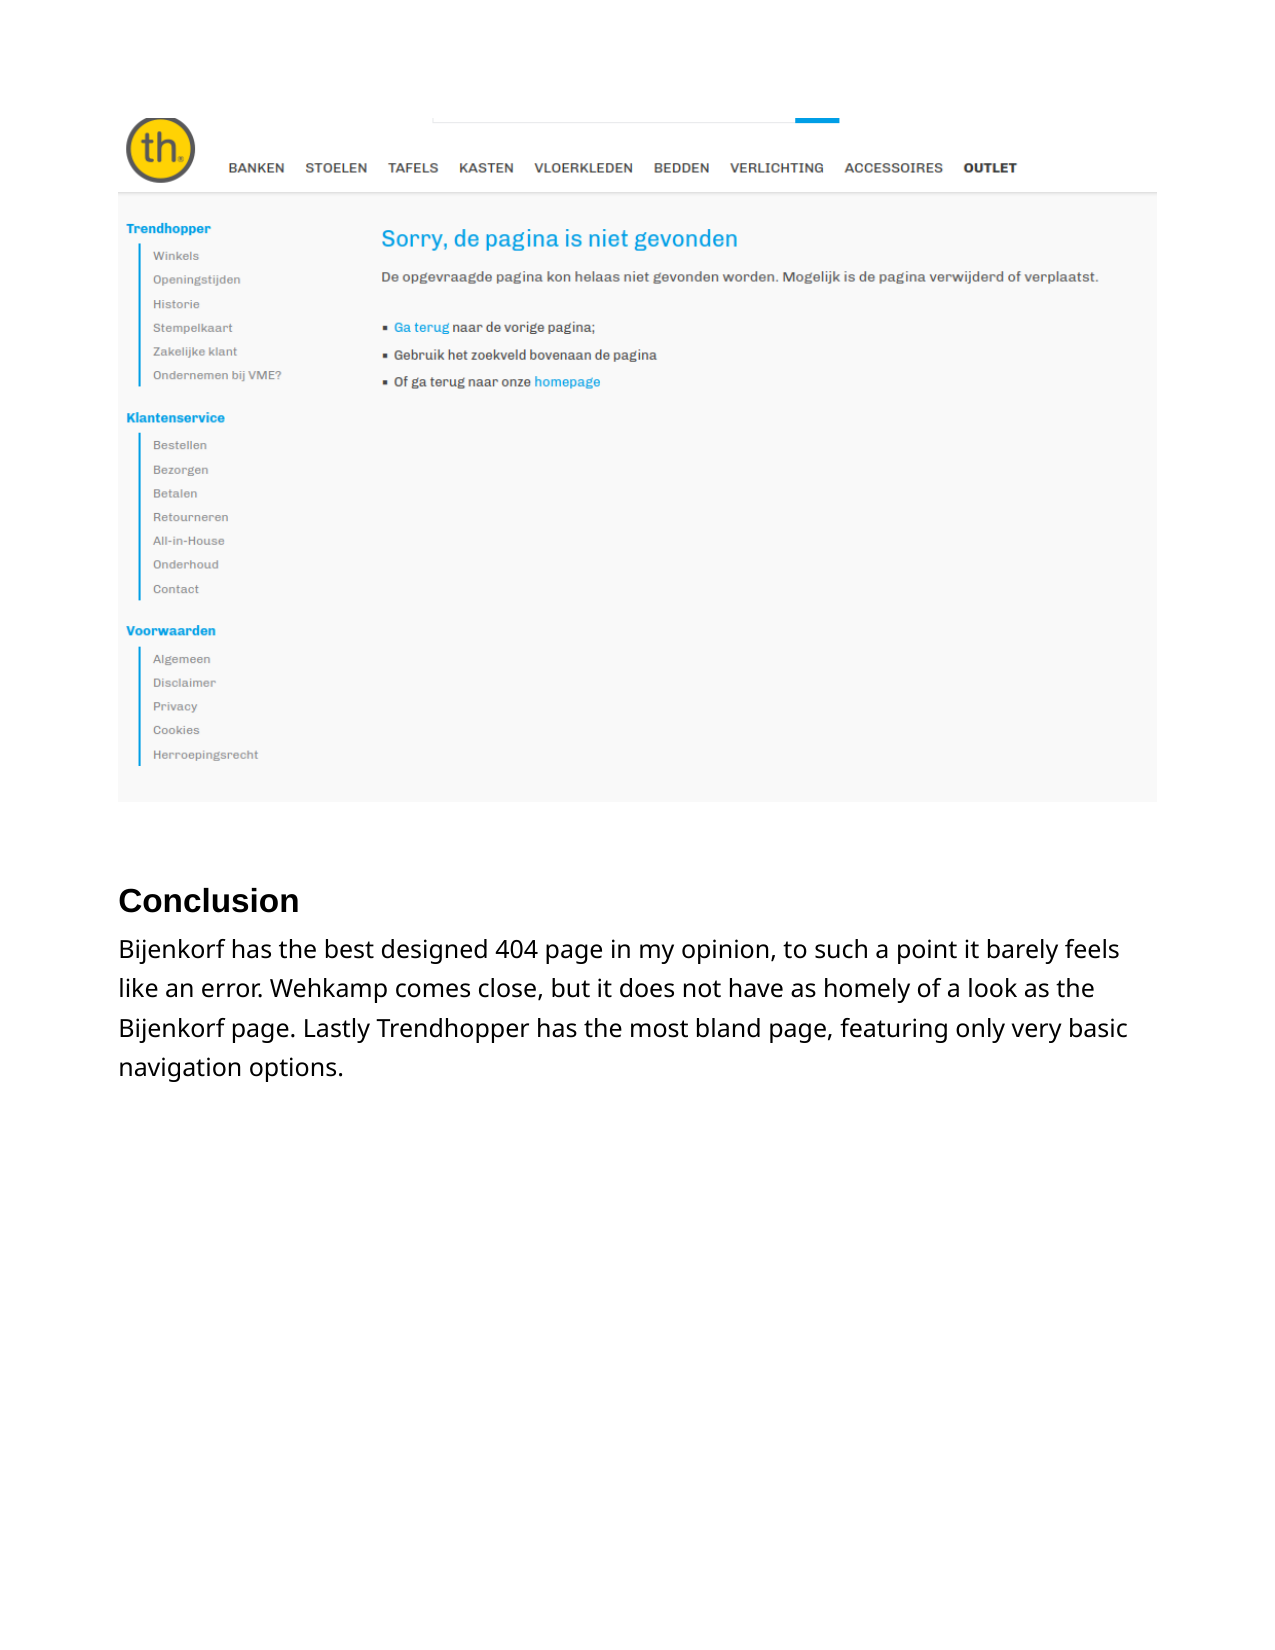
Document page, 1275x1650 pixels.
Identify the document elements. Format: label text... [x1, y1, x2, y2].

picture [118, 118, 1157, 802]
text Bijenkorf has the best designed 404 page in my opinion, to such a point it barely feels like an error. Wehkamp comes close, but it does not have as homely of a look as the Bijenkorf page. Lastly Trendhopper has the most bland page, featuring only very basic navigation options. [118, 932, 1157, 1083]
subtitle Conclusion [118, 881, 1157, 919]
